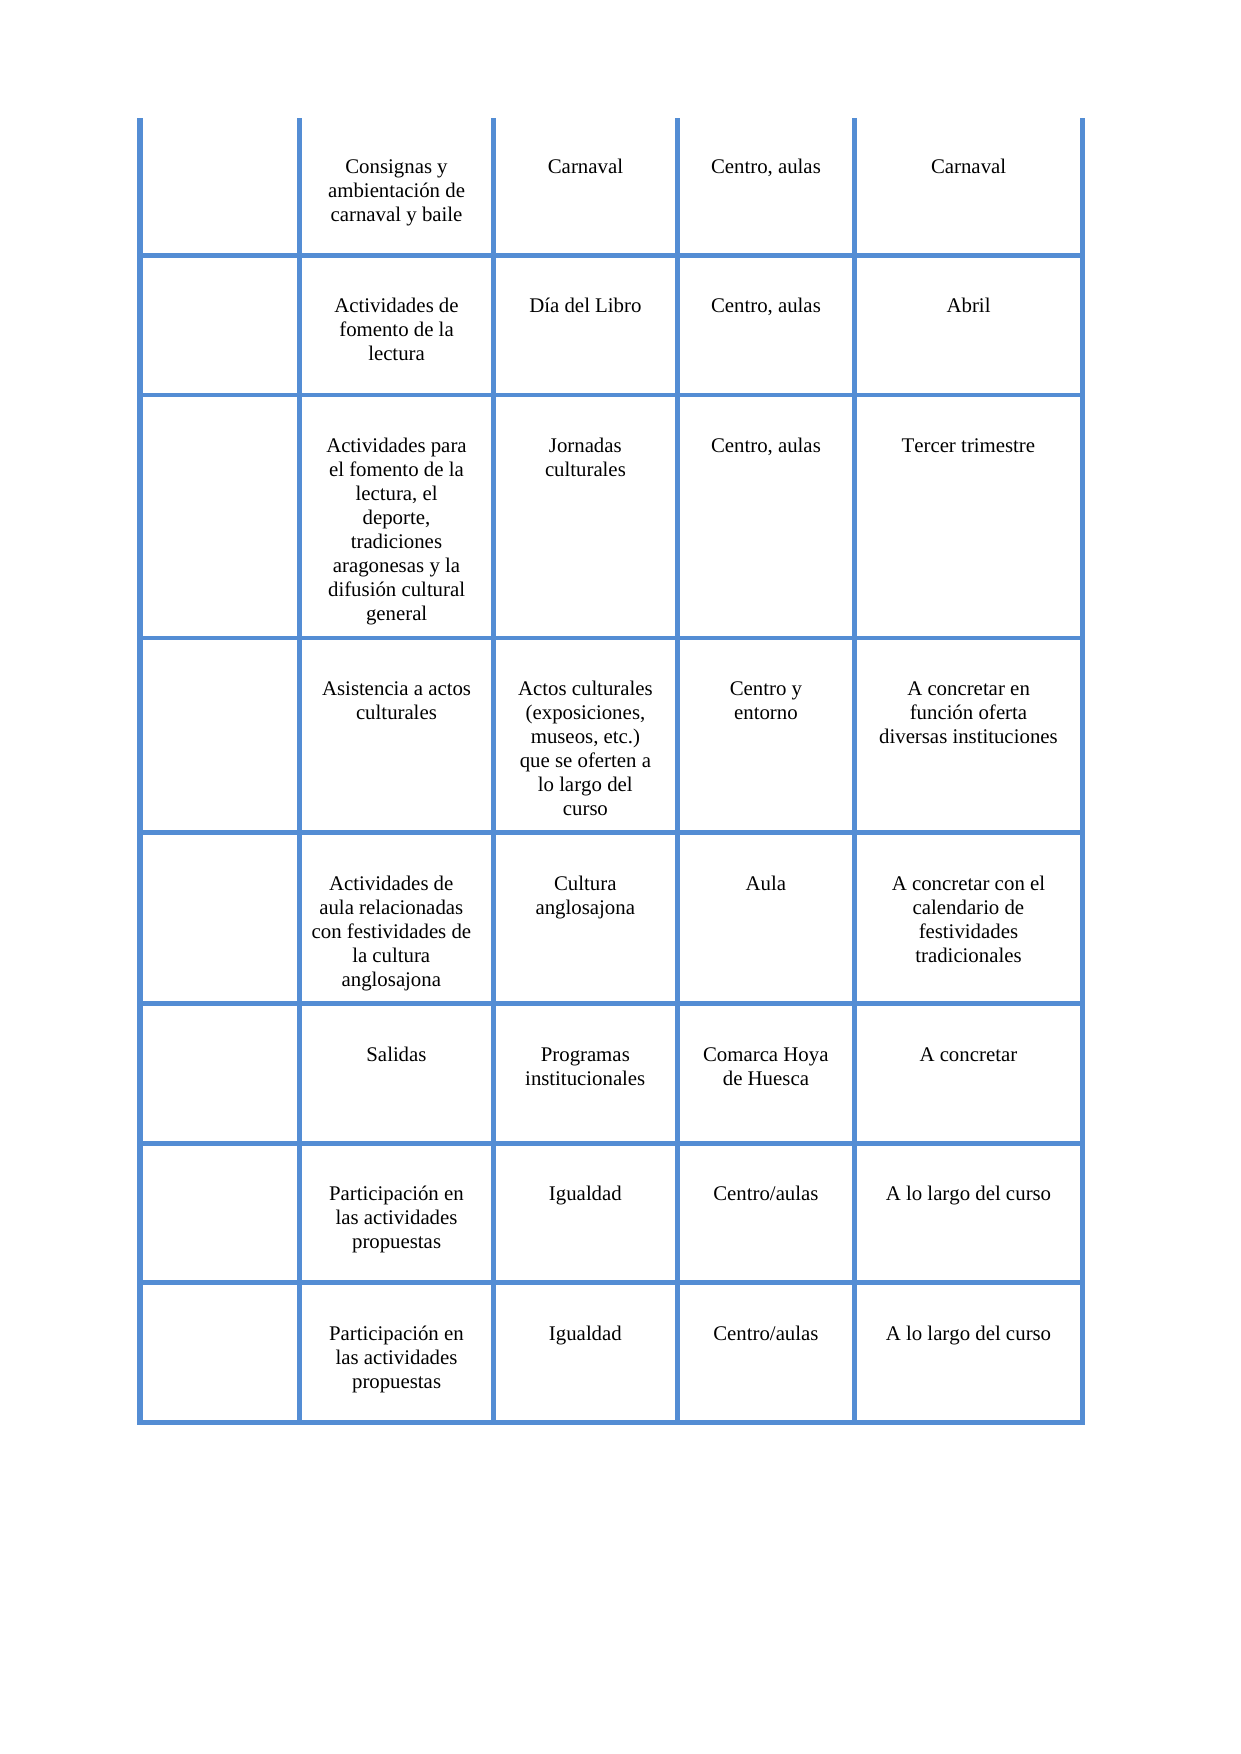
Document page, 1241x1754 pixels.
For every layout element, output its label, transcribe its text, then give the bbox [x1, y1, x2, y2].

table_cell Carnaval [496, 118, 675, 253]
table_cell Programas institucionales [496, 1006, 675, 1141]
table_cell [143, 1006, 297, 1141]
table_cell [143, 835, 297, 1001]
table_cell Abril [857, 258, 1080, 393]
table_cell [143, 118, 297, 253]
table_cell A lo largo del curso [857, 1146, 1080, 1280]
table_cell Comarca Hoya de Huesca [680, 1006, 852, 1141]
table_cell Centro y entorno [680, 640, 852, 830]
table_cell A concretar [857, 1006, 1080, 1141]
table_cell Día del Libro [496, 258, 675, 393]
table_cell Participación en las actividades propuestas [302, 1146, 491, 1280]
table_cell [143, 1285, 297, 1420]
table_cell Centro/aulas [680, 1285, 852, 1420]
table_cell Centro/aulas [680, 1146, 852, 1280]
table_cell [143, 640, 297, 830]
table_cell Centro, aulas [680, 397, 852, 636]
table_cell A lo largo del curso [857, 1285, 1080, 1420]
table_cell Salidas [302, 1006, 491, 1141]
table_cell [143, 1146, 297, 1280]
table_cell Cultura anglosajona [496, 835, 675, 1001]
table_cell Actos culturales (exposiciones, museos, etc.) que se oferten a lo largo del curso [496, 640, 675, 830]
table_cell Consignas y ambientación de carnaval y baile [302, 118, 491, 253]
table_cell Tercer trimestre [857, 397, 1080, 636]
table_cell Centro, aulas [680, 118, 852, 253]
table_cell Aula [680, 835, 852, 1001]
table_cell Jornadas culturales [496, 397, 675, 636]
table_cell Actividades de aula relacionadas con festividades de la cultura anglosajona [302, 835, 491, 1001]
table_cell Actividades de fomento de la lectura [302, 258, 491, 393]
table_cell Centro, aulas [680, 258, 852, 393]
table_cell Participación en las actividades propuestas [302, 1285, 491, 1420]
table_cell [143, 397, 297, 636]
table_cell Igualdad [496, 1285, 675, 1420]
table_cell Actividades para el fomento de la lectura, el deporte, tradiciones aragonesas y la difusión cultural general [302, 397, 491, 636]
table_cell Igualdad [496, 1146, 675, 1280]
table_cell Carnaval [857, 118, 1080, 253]
table_cell A concretar en función oferta diversas instituciones [857, 640, 1080, 830]
table_cell A concretar con el calendario de festividades tradicionales [857, 835, 1080, 1001]
table_cell Asistencia a actos culturales [302, 640, 491, 830]
table_cell [143, 258, 297, 393]
